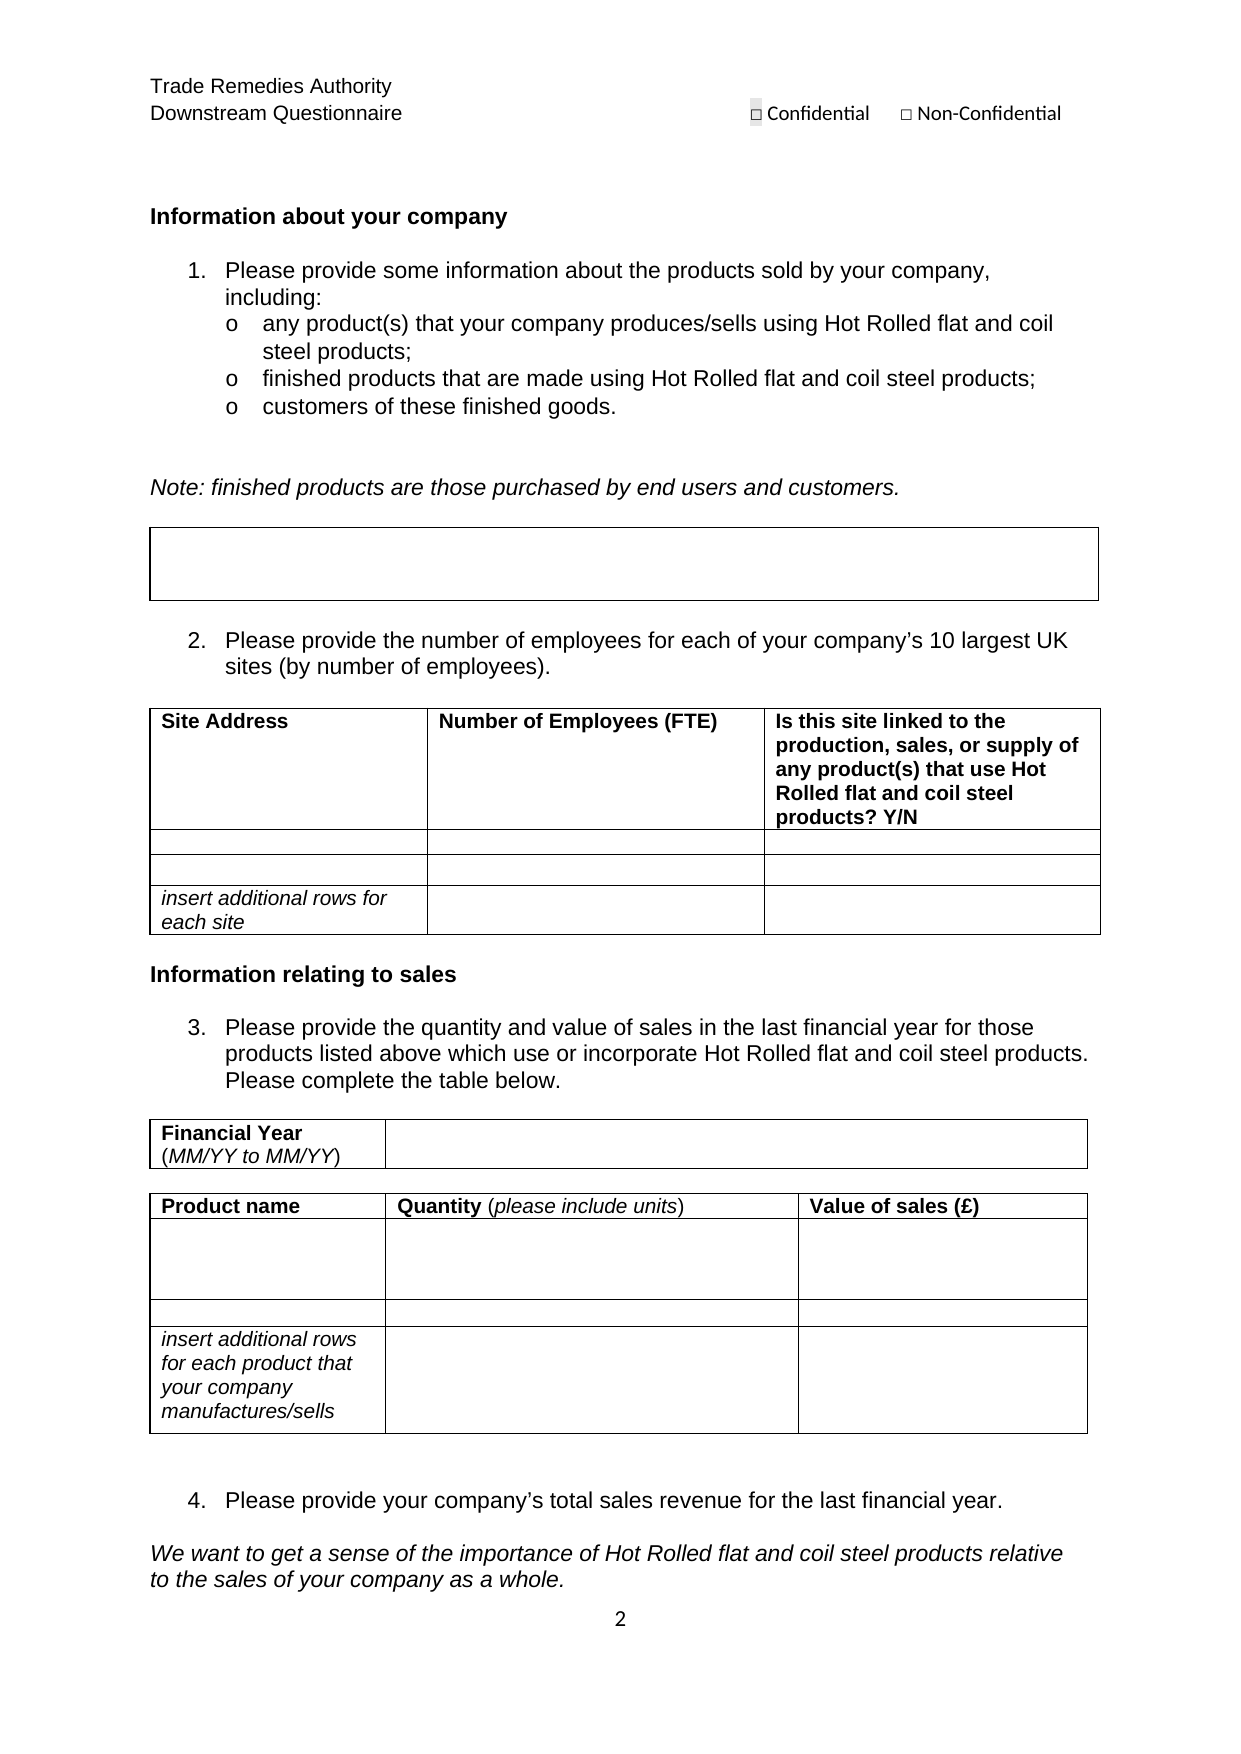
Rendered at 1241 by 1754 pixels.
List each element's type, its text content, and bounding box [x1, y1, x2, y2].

table_cell [799, 1327, 1087, 1433]
list Please provide the quantity and value of sales in the last financial year for those products listed above which use or incorporate Hot Rolled flat and coil steel products. Please complete the table below. [187, 1014, 1090, 1093]
table_cell Value of sales (£) [799, 1194, 1087, 1218]
table_cell insert additional rows for each site [151, 886, 427, 934]
table_cell [386, 1300, 798, 1326]
table_cell [428, 855, 764, 885]
table_cell [151, 1219, 385, 1299]
table_cell insert additional rows for each product that your company manufactures/sells [151, 1327, 385, 1433]
table_header Is this site linked to the production, sales, or supply of any product(s) that use Hot Rolled flat and coil steel products? Y/N [765, 709, 1100, 828]
table_header Financial Year (MM/YY to MM/YY) [151, 1120, 385, 1168]
table_cell [765, 830, 1100, 853]
table_header [386, 1120, 1087, 1168]
list Please provide your company’s total sales revenue for the last financial year. [187, 1487, 1090, 1513]
text Information relating to sales [150, 961, 1090, 988]
table_cell [799, 1219, 1087, 1299]
table_cell [765, 855, 1100, 885]
list any product(s) that your company produces/sells using Hot Rolled flat and coil steel products; [225, 310, 1090, 364]
table_cell [151, 855, 427, 885]
table_header Site Address [151, 709, 427, 828]
text Information about your company [150, 203, 1090, 229]
table_cell [151, 830, 427, 853]
table_cell [150, 1169, 1087, 1193]
table_cell [151, 1300, 385, 1326]
text Note: finished products are those purchased by end users and customers. [150, 474, 1090, 500]
list finished products that are made using Hot Rolled flat and coil steel products; [225, 364, 1090, 393]
table_header [151, 528, 1098, 599]
list customers of these finished goods. [225, 393, 1090, 421]
table_header Number of Employees (FTE) [428, 709, 764, 828]
table_cell [428, 886, 764, 934]
text We want to get a sense of the importance of Hot Rolled flat and coil steel products relative to the sales of your company as a whole. [150, 1539, 1090, 1592]
list Please provide the number of employees for each of your company’s 10 largest UK sites (by number of employees). [187, 627, 1090, 679]
table_cell Product name [151, 1194, 385, 1218]
table_cell [765, 886, 1100, 934]
table_cell [386, 1327, 798, 1433]
table_cell [799, 1300, 1087, 1326]
table_cell Quantity (please include units) [386, 1194, 798, 1218]
table_cell [386, 1219, 798, 1299]
table_cell [428, 830, 764, 853]
list Please provide some information about the products sold by your company, including: [187, 257, 1090, 310]
